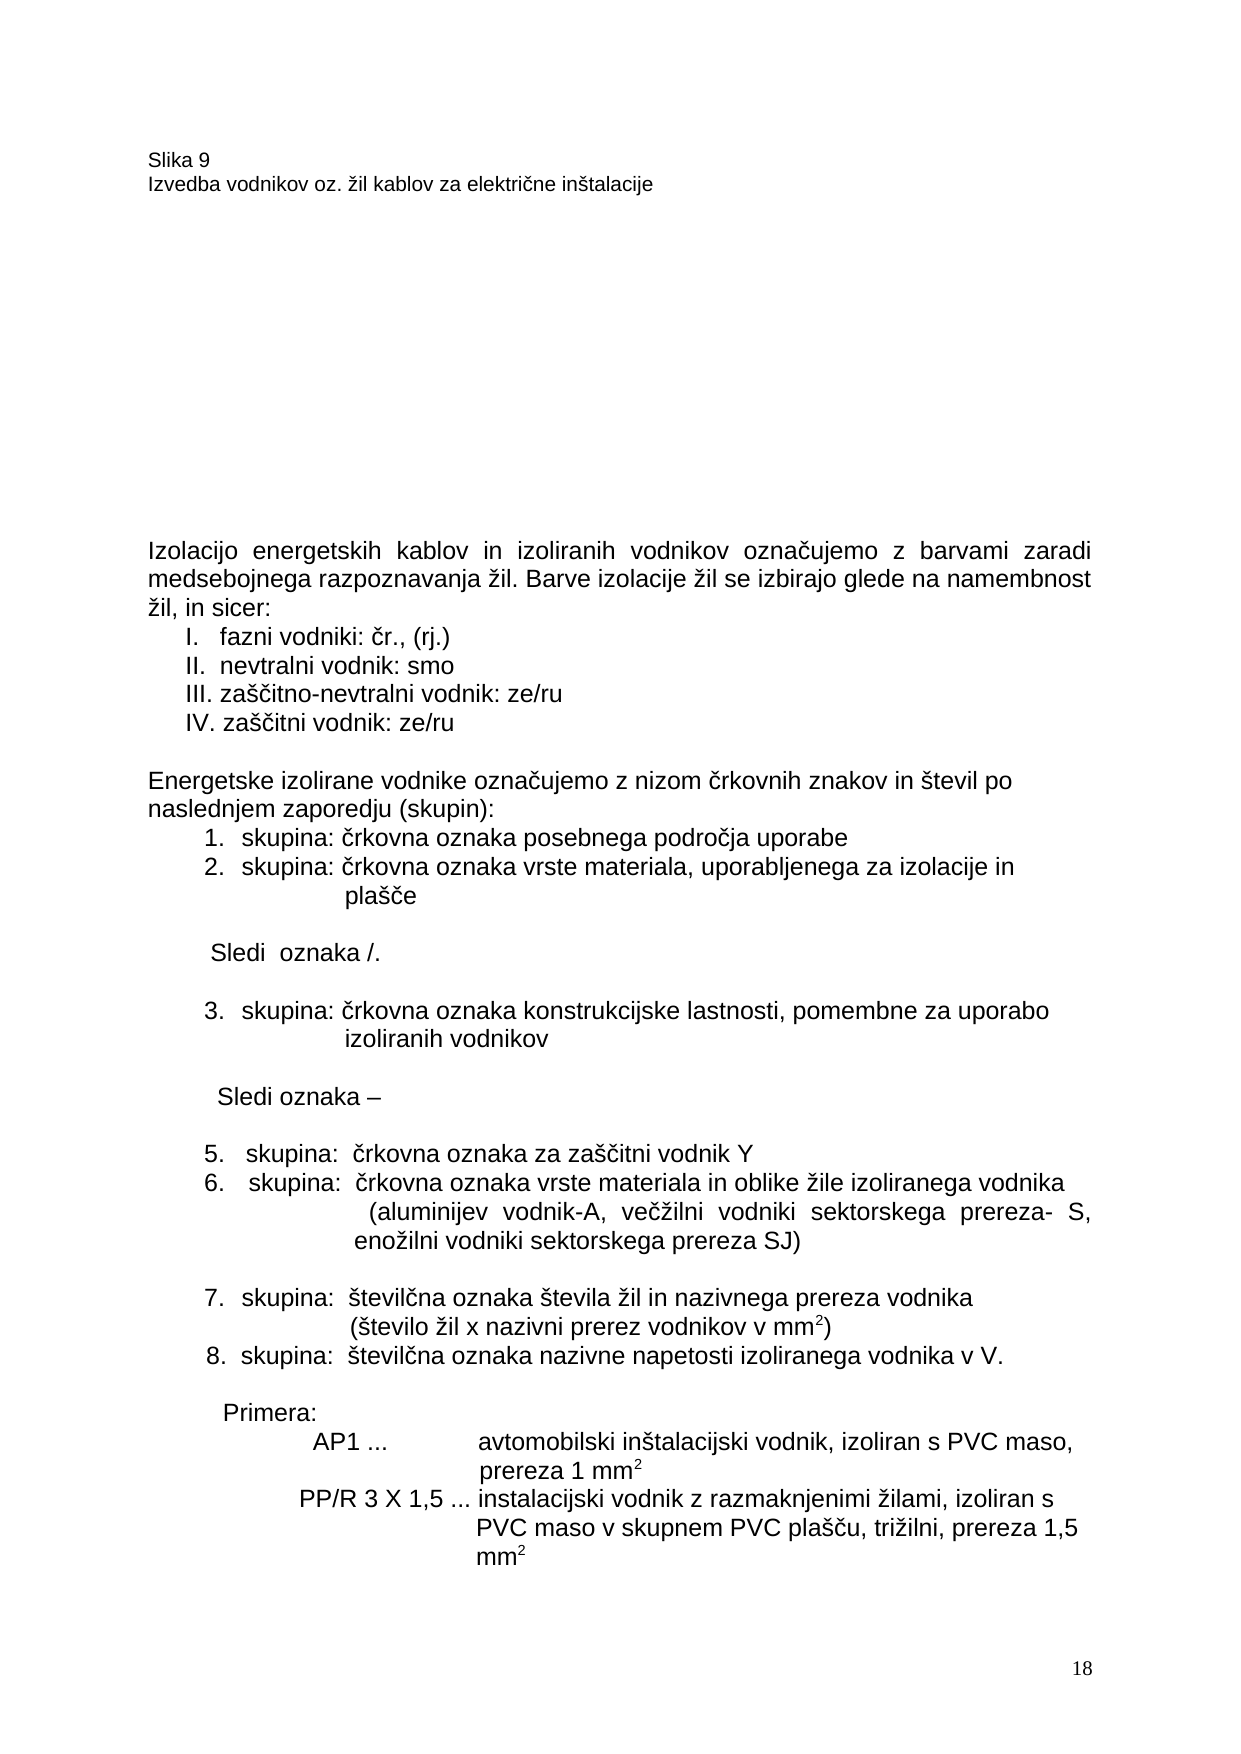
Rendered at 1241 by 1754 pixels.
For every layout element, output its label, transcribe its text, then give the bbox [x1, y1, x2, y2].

text (aluminijev vodnik-A, večžilni vodniki sektorskega prereza- S, enožilni vodniki sektorskega prereza SJ) [354, 1197, 1093, 1254]
list skupina: črkovna oznaka vrste materiala, uporabljenega za izolacije in plašče [204, 852, 1093, 909]
text PP/R 3 X 1,5 ... instalacijski vodnik z razmaknjenimi žilami, izoliran s PVC maso v skupnem PVC plašču, trižilni, prereza 1,5 mm2 [223, 1484, 1093, 1571]
text 5. skupina: črkovna oznaka za zaščitni vodnik Y [204, 1139, 1093, 1168]
text AP1 ... avtomobilski inštalacijski vodnik, izoliran s PVC maso, [223, 1427, 1093, 1456]
list skupina: črkovna oznaka vrste materiala in oblike žile izoliranega vodnika [204, 1168, 1093, 1197]
text IV. zaščitni vodnik: ze/ru [185, 708, 1093, 737]
text Primera: [223, 1398, 1093, 1427]
text I. fazni vodniki: čr., (rj.) [185, 622, 1093, 651]
text (število žil x nazivni prerez vodnikov v mm2) [204, 1312, 1093, 1341]
text Izolacijo energetskih kablov in izoliranih vodnikov označujemo z barvami zaradi medsebojnega razpoznavanja žil. Barve izolacije žil se izbirajo glede na namembnost žil, in sicer: [148, 536, 1093, 622]
text prereza 1 mm2 [223, 1456, 1093, 1484]
text 8. skupina: številčna oznaka nazivne napetosti izoliranega vodnika v V. [185, 1341, 1093, 1369]
text Energetske izolirane vodnike označujemo z nizom črkovnih znakov in števil po naslednjem zaporedju (skupin): [148, 766, 1093, 823]
text III. zaščitno-nevtralni vodnik: ze/ru [185, 679, 1093, 708]
text Sledi oznaka – [148, 1082, 1093, 1111]
text II. nevtralni vodnik: smo [185, 651, 1093, 679]
text Izvedba vodnikov oz. žil kablov za električne inštalacije [148, 172, 1093, 196]
text Slika 9 [148, 148, 1093, 172]
list skupina: številčna oznaka števila žil in nazivnega prereza vodnika [204, 1283, 1093, 1312]
list skupina: črkovna oznaka konstrukcijske lastnosti, pomembne za uporabo izoliranih vodnikov [204, 996, 1093, 1053]
text Sledi oznaka /. [148, 938, 1093, 967]
list skupina: črkovna oznaka posebnega področja uporabe [204, 823, 1093, 852]
